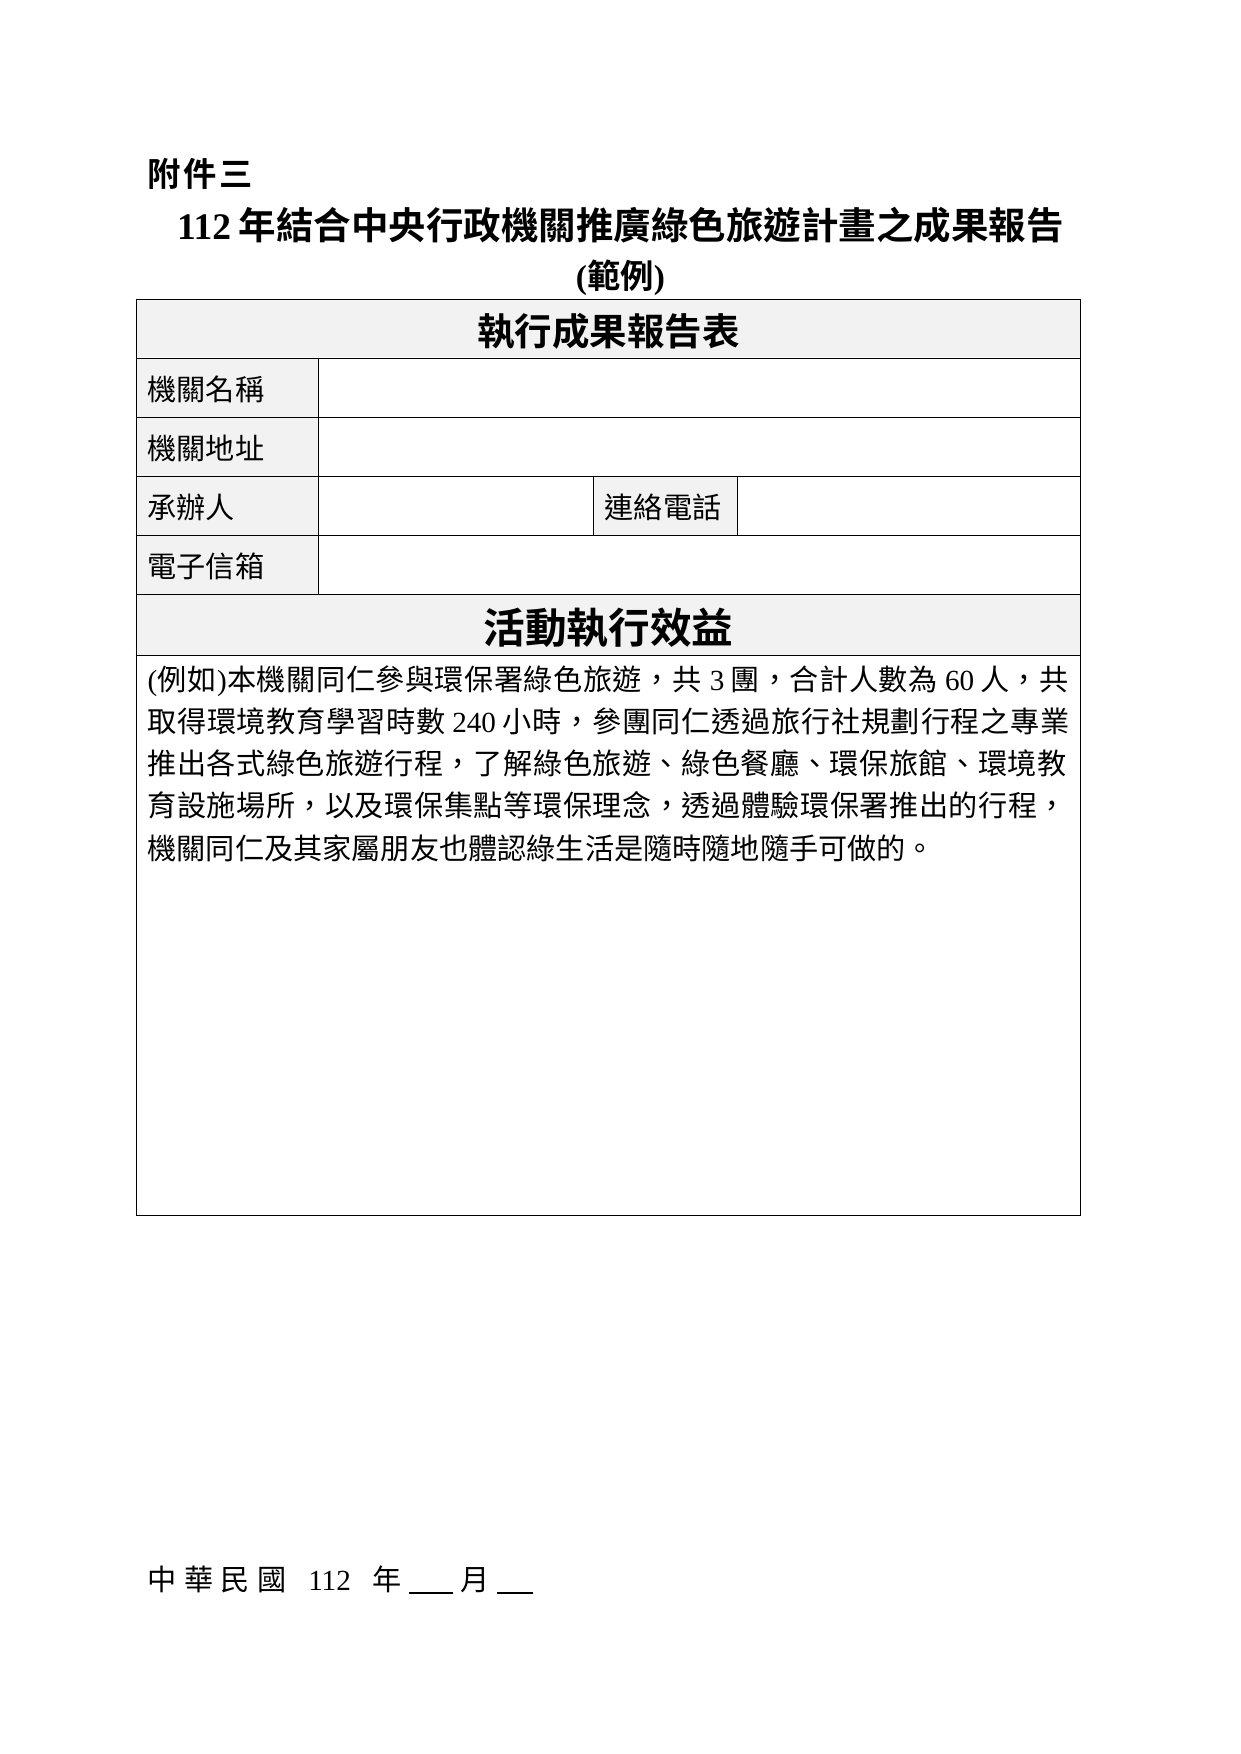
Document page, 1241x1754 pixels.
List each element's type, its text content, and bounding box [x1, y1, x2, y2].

text (範例) [148, 250, 1092, 298]
table_cell 承辦人 [137, 477, 318, 535]
text 中 華 民 國 112 年 月 [148, 1557, 1092, 1599]
text 112年結合中央行政機關推廣綠色旅遊計畫之成果報告 [148, 196, 1092, 250]
table_cell 連絡電話 [594, 477, 737, 535]
table_cell [319, 477, 593, 535]
table_cell (例如)本機關同仁參與環保署綠色旅遊，共3團，合計人數為60人，共取得環境教育學習時數240小時，參團同仁透過旅行社規劃行程之專業推出各式綠色旅遊行程，了解綠色旅遊、綠色餐廳、環保旅館、環境教育設施場所，以及環保集點等環保理念，透過體驗環保署推出的行程，機關同仁及其家屬朋友也體認綠生活是隨時隨地隨手可做的。 [137, 656, 1080, 1215]
table_cell 活動執行效益 [137, 595, 1080, 655]
table_cell [319, 418, 1080, 476]
table_cell [319, 536, 1080, 594]
table_cell 機關名稱 [137, 359, 318, 417]
table_cell [738, 477, 1080, 535]
table_cell 電子信箱 [137, 536, 318, 594]
table_cell [319, 359, 1080, 417]
table_cell 機關地址 [137, 418, 318, 476]
text 附件三 [148, 148, 1092, 196]
table_header 執行成果報告表 [137, 300, 1080, 357]
